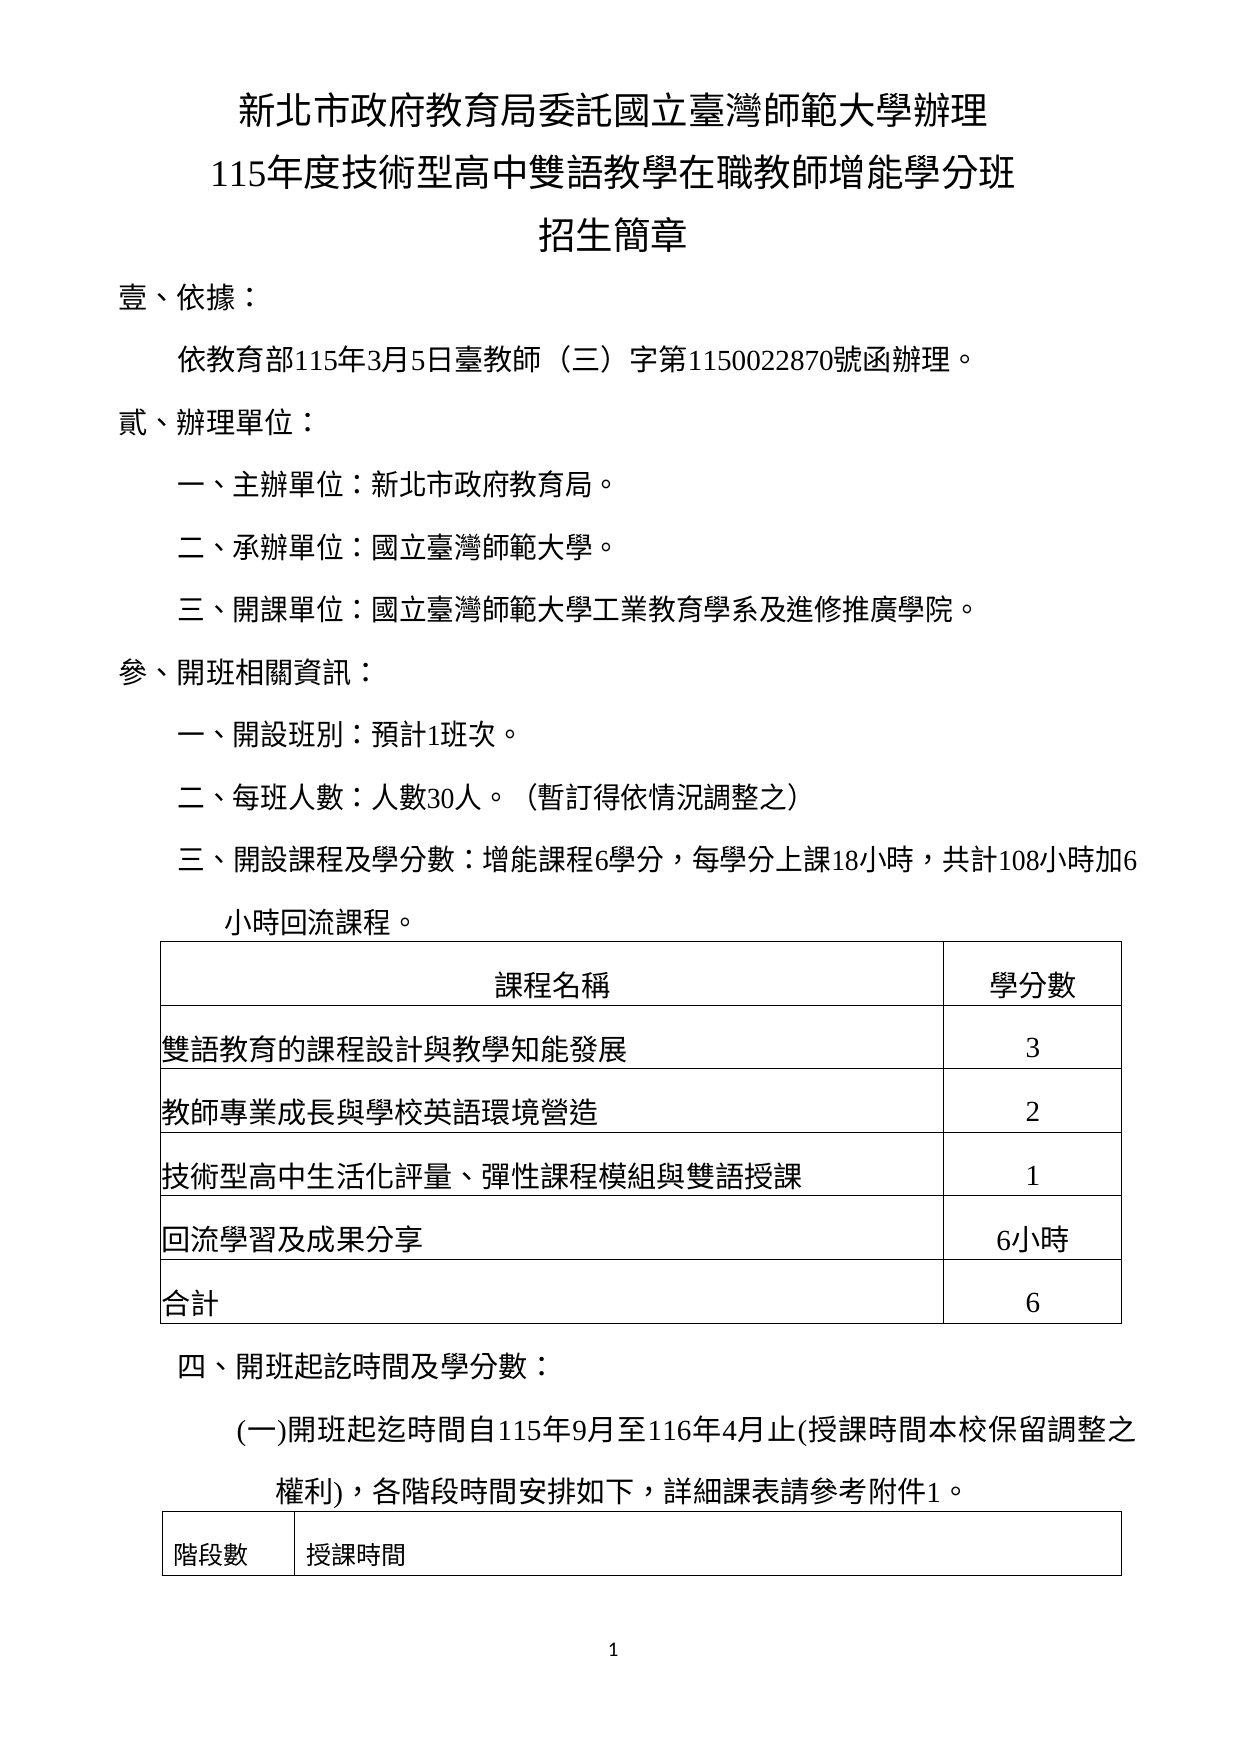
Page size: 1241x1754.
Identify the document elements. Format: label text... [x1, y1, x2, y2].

table_cell 1 [944, 1133, 1121, 1195]
text 二、每班人數：人數30人。（暫訂得依情況調整之） [177, 754, 1137, 816]
table_cell 2 [944, 1069, 1121, 1132]
subtitle 二、承辦單位：國立臺灣師範大學。 [177, 504, 1137, 566]
text 招生簡章 [89, 191, 1137, 254]
table_cell 回流學習及成果分享 [161, 1196, 943, 1259]
text 115年度技術型高中雙語教學在職教師增能學分班 [89, 129, 1137, 191]
subtitle 一、開設班別：預計1班次。 [177, 691, 1137, 754]
table_cell 3 [944, 1006, 1121, 1068]
table_cell 6小時 [944, 1196, 1121, 1259]
text 壹、依據： [118, 254, 1137, 316]
text 四、開班起訖時間及學分數： [177, 1323, 1137, 1386]
subtitle 新北市政府教育局委託國立臺灣師範大學辦理 [89, 66, 1137, 129]
text 三、開設課程及學分數：增能課程6學分，每學分上課18小時，共計108小時加6小時回流課程。 [177, 816, 1137, 941]
text 三、開課單位：國立臺灣師範大學工業教育學系及進修推廣學院。 [177, 566, 1137, 629]
subtitle 依教育部115年3月5日臺教師（三）字第1150022870號函辦理。 [177, 316, 1137, 379]
table_cell 6 [944, 1260, 1121, 1322]
text 貳、辦理單位： [118, 379, 1137, 441]
table_header 學分數 [944, 942, 1121, 1005]
table_cell 技術型高中生活化評量、彈性課程模組與雙語授課 [161, 1133, 943, 1195]
table_header 授課時間 [295, 1512, 1121, 1574]
subtitle 一、主辦單位：新北市政府教育局。 [177, 441, 1137, 504]
text 參、開班相關資訊： [118, 629, 1137, 691]
table_header 階段數 [163, 1512, 294, 1574]
table_header 課程名稱 [161, 942, 943, 1005]
table_cell 合計 [161, 1260, 943, 1322]
table_cell 雙語教育的課程設計與教學知能發展 [161, 1006, 943, 1068]
table_cell 教師專業成長與學校英語環境營造 [161, 1069, 943, 1132]
text (一)開班起迄時間自115年9月至116年4月止(授課時間本校保留調整之權利)，各階段時間安排如下，詳細課表請參考附件1。 [236, 1386, 1137, 1511]
